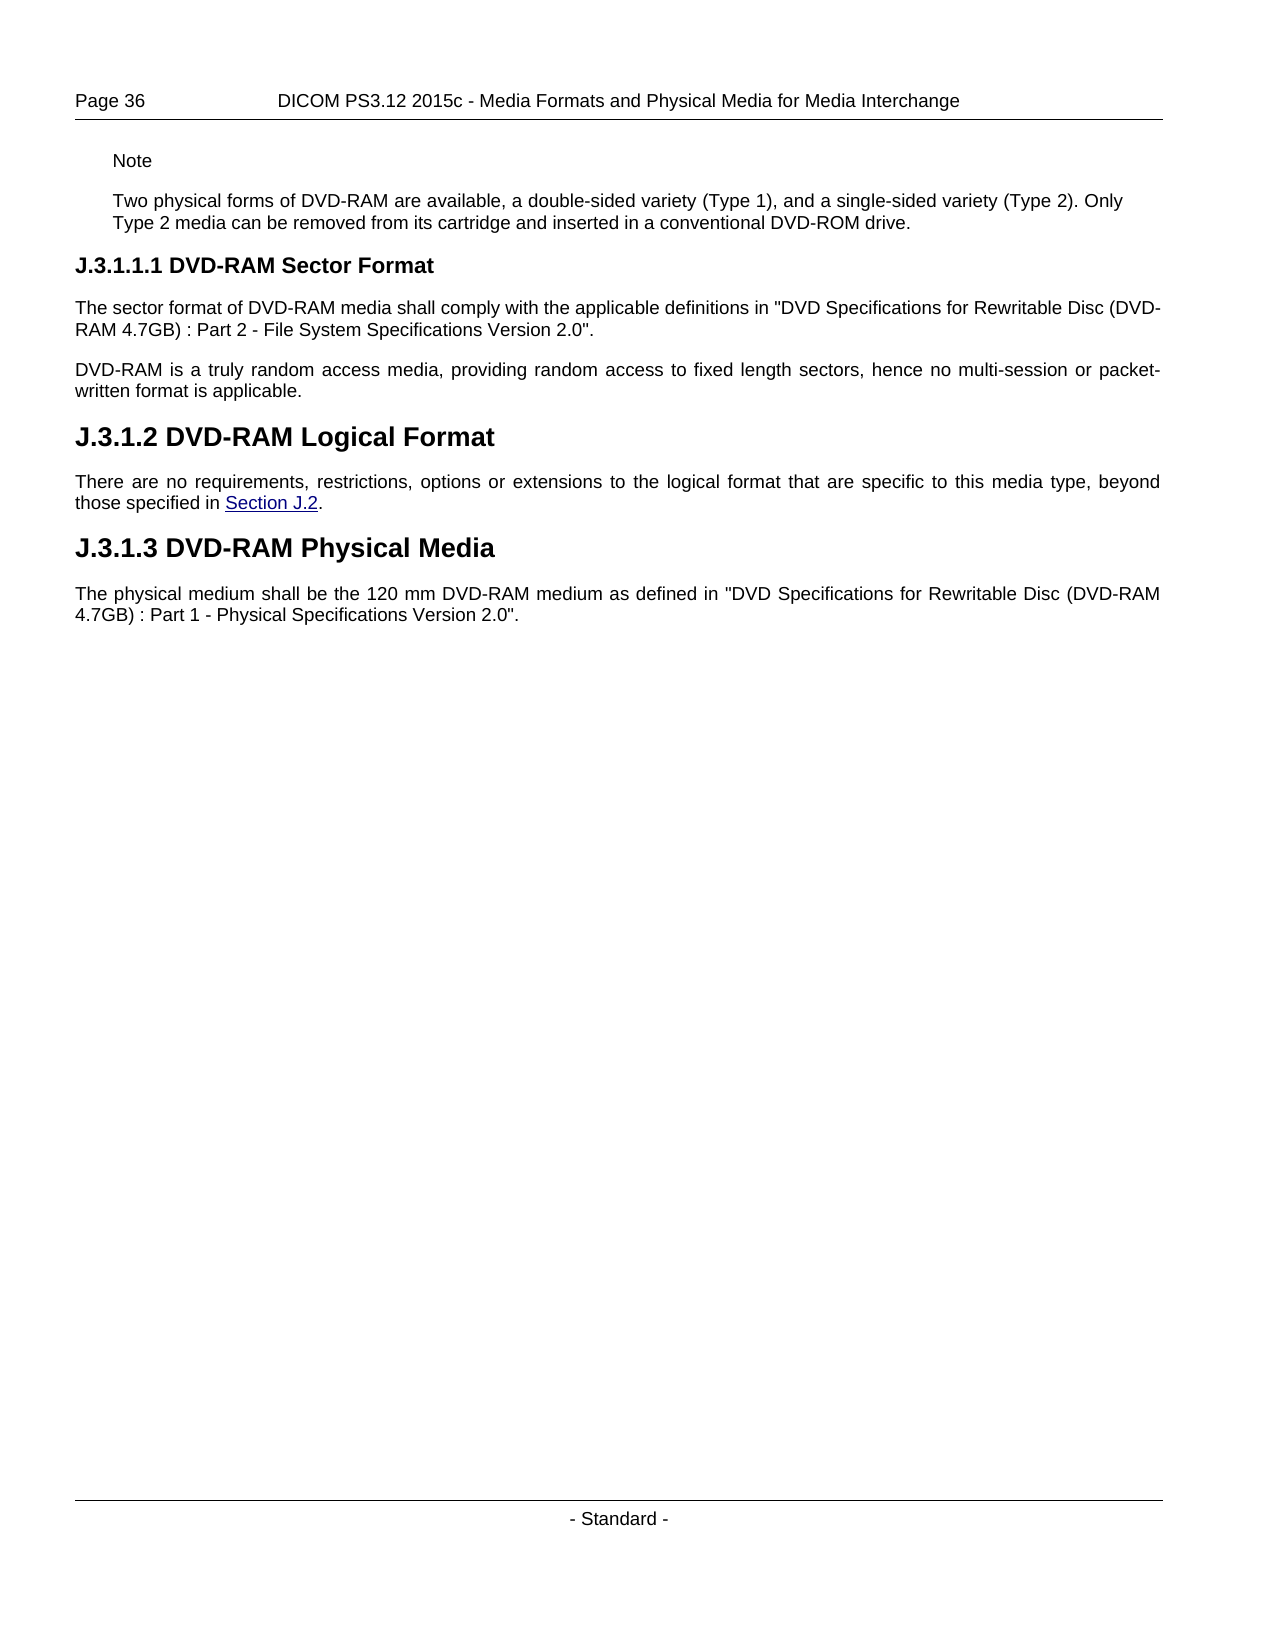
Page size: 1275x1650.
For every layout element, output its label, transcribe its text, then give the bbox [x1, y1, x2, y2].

text J.3.1.2 DVD-RAM Logical Format [75, 421, 1162, 452]
text The sector format of DVD-RAM media shall comply with the applicable definitions in "DVD Specifications for Rewritable Disc (DVD-RAM 4.7GB) : Part 2 - File System Specifications Version 2.0". [75, 297, 1162, 340]
text J.3.1.1.1 DVD-RAM Sector Format [75, 252, 1162, 278]
text Two physical forms of DVD-RAM are available, a double-sided variety (Type 1), and a single-sided variety (Type 2). Only Type 2 media can be removed from its cartridge and inserted in a conventional DVD-ROM drive. [112, 190, 1125, 233]
text There are no requirements, restrictions, options or extensions to the logical format that are specific to this media type, beyond those specified in Section J.2. [75, 471, 1162, 514]
text J.3.1.3 DVD-RAM Physical Media [75, 532, 1162, 564]
text DVD-RAM is a truly random access media, providing random access to fixed length sectors, hence no multi-session or packet-written format is applicable. [75, 359, 1162, 402]
text The physical medium shall be the 120 mm DVD-RAM medium as defined in "DVD Specifications for Rewritable Disc (DVD-RAM 4.7GB) : Part 1 - Physical Specifications Version 2.0". [75, 582, 1162, 626]
text Note [112, 150, 1125, 172]
